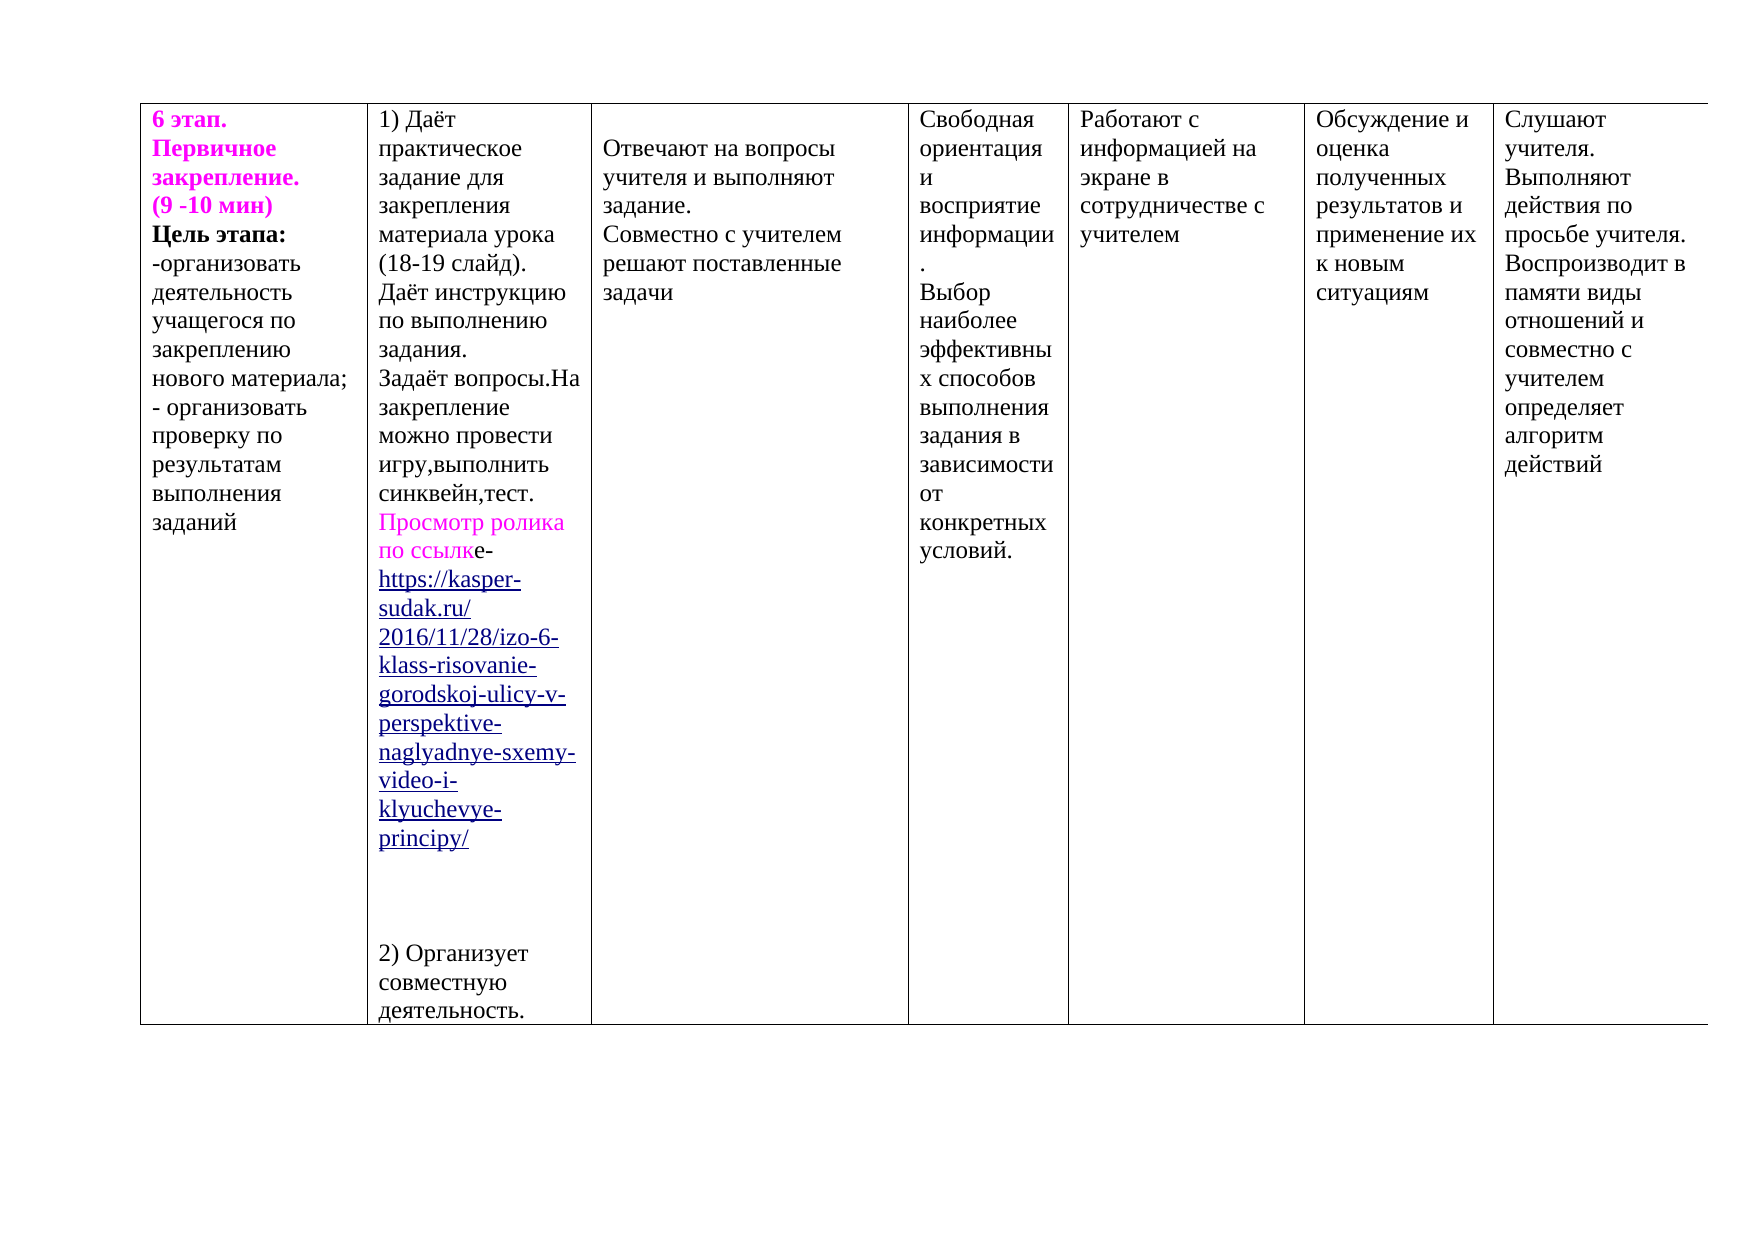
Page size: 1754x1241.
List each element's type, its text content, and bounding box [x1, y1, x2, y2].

table_cell Свободная ориентация и восприятие информации. Выбор наиболее эффективных способов выполнения задания в зависимости от конкретных условий. [909, 104, 1068, 1024]
table_cell Работают с информацией на экране в сотрудничестве с учителем [1069, 104, 1304, 1024]
table_cell Слушают учителя. Выполняют действия по просьбе учителя. Воспроизводит в памяти виды отношений и совместно с учителем определяет алгоритм действий [1494, 104, 1708, 1024]
table_cell 1) Даёт практическое задание для закрепления материала урока (18-19 слайд). Даёт инструкцию по выполнению задания. Задаёт вопросы.На закрепление можно провести игру,выполнить синквейн,тест. Просмотр ролика по ссылке- https://kasper-sudak.ru/2016/11/28/izo-6-klass-risovanie-gorodskoj-ulicy-v-perspektive-naglyadnye-sxemy-video-i-klyuchevye-principy/ 2) Организует совместную деятельность. [368, 104, 591, 1024]
table_cell Отвечают на вопросы учителя и выполняют задание. Совместно с учителем решают поставленные задачи [592, 104, 908, 1024]
table_cell 6 этап. Первичное закрепление. (9 -10 мин) Цель этапа: -организовать деятельность учащегося по закреплению нового материала; - организовать проверку по результатам выполнения заданий [141, 104, 367, 1024]
table_cell Обсуждение и оценка полученных результатов и применение их к новым ситуациям [1305, 104, 1493, 1024]
